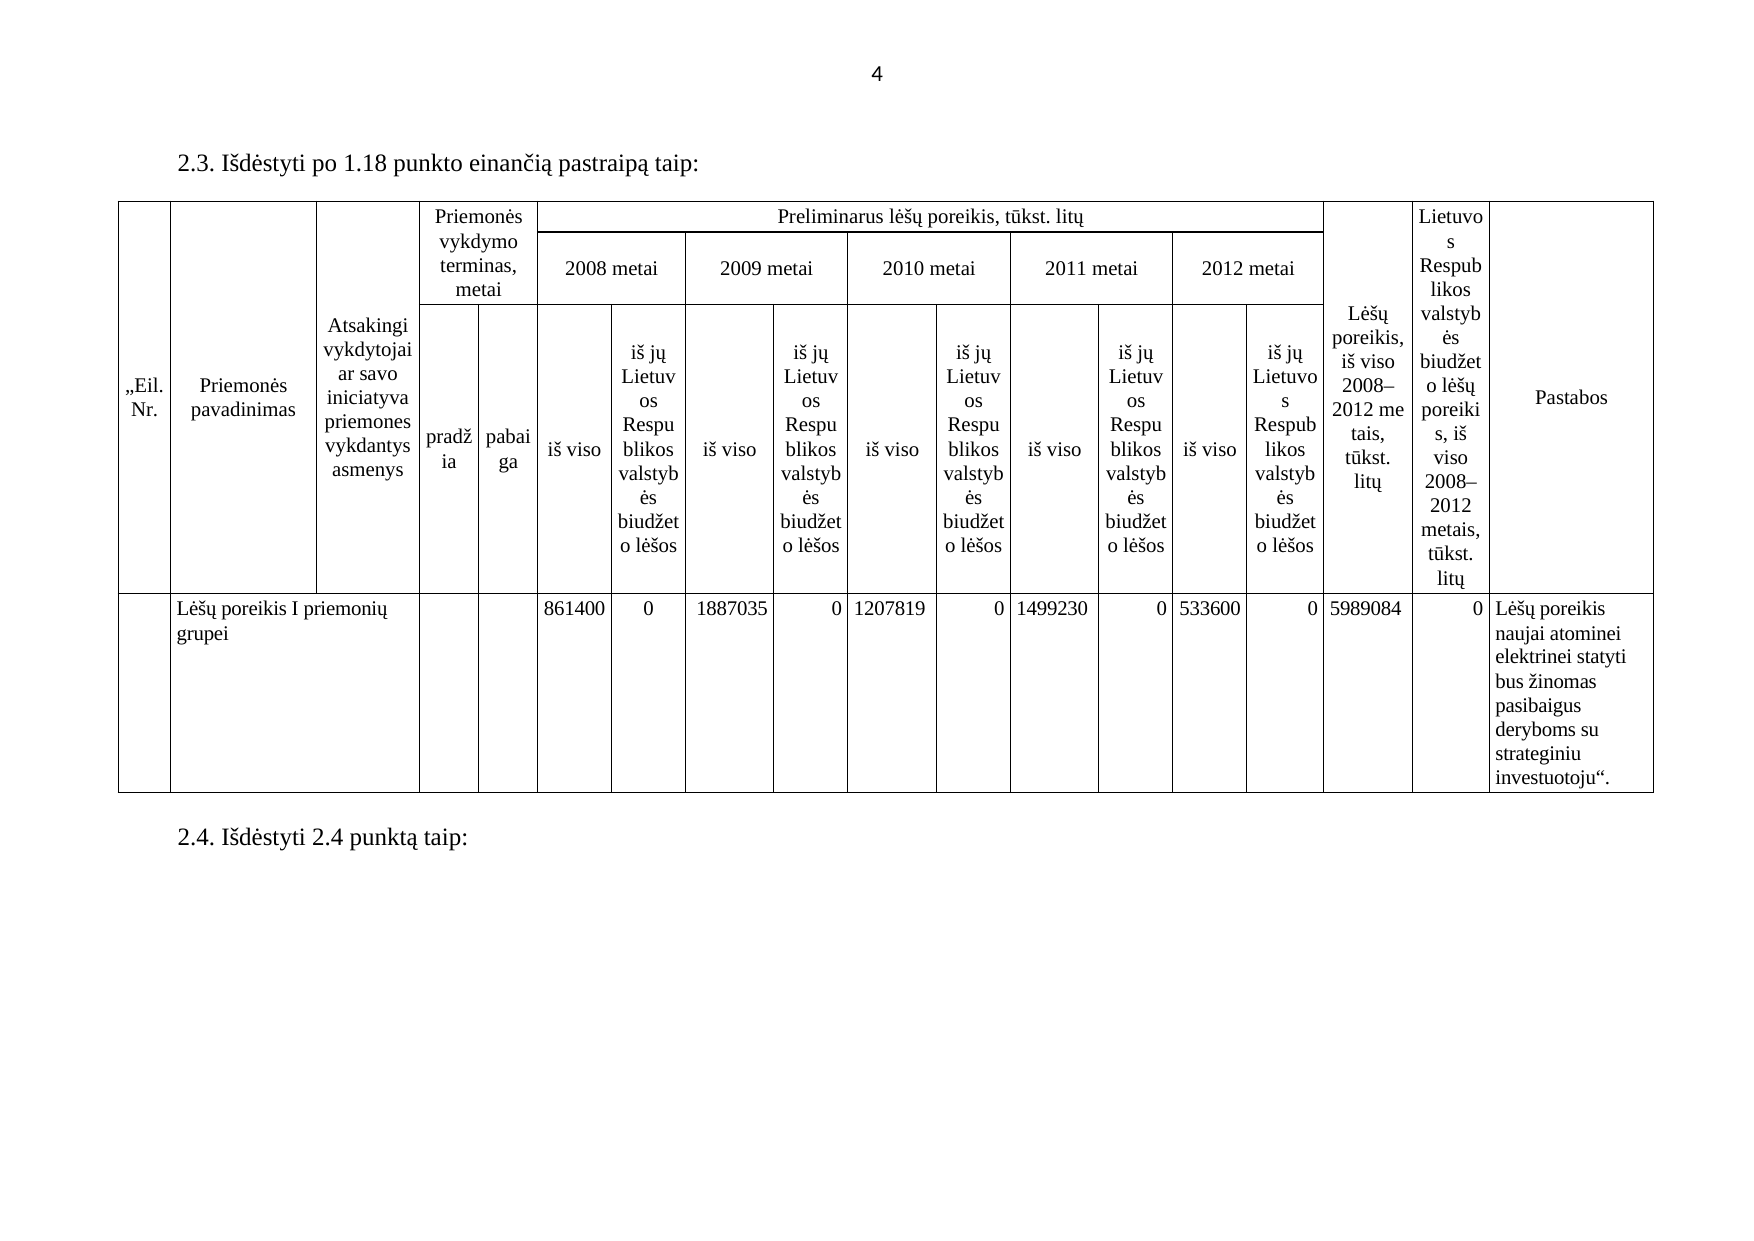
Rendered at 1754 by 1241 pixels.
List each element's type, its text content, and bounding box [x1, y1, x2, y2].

table_cell iš jų Lietuvos Respublikos valstybės biudžeto lėšos [1247, 305, 1323, 592]
table_header Preliminarus lėšų poreikis, tūkst. litų [538, 202, 1323, 231]
table_cell 5989084 [1324, 594, 1412, 792]
table_cell iš viso [1011, 305, 1098, 592]
table_cell Lėšų poreikis naujai atominei elektrinei statyti bus žinomas pasibaigus deryboms su strateginiu investuotoju“. [1490, 594, 1653, 792]
table_cell iš jų Lietuvos Respublikos valstybės biudžeto lėšos [1099, 305, 1172, 592]
table_cell iš jų Lietuvos Respublikos valstybės biudžeto lėšos [774, 305, 847, 592]
table_header Lietuvos Respublikos valstybės biudžeto lėšų poreikis, iš viso 2008–2012 metais, tūkst. litų [1413, 202, 1489, 592]
table_cell 861400 [538, 594, 611, 792]
text 2.3. Išdėstyti po 1.18 punkto einančią pastraipą taip: [118, 148, 1636, 176]
table_cell iš viso [848, 305, 936, 592]
table_cell iš viso [686, 305, 773, 592]
table_cell [420, 594, 478, 792]
table_cell pradžia [420, 305, 478, 592]
table_cell 2010 metai [848, 233, 1010, 304]
table_cell 2008 metai [538, 233, 685, 304]
table_cell 2012 metai [1173, 233, 1323, 304]
table_header Priemonės pavadinimas [171, 202, 316, 592]
table_cell 533600 [1173, 594, 1246, 792]
table_cell 2011 metai [1011, 233, 1172, 304]
table_cell Lėšų poreikis I priemonių grupei [171, 594, 419, 792]
table_cell [479, 594, 537, 792]
text 2.4. Išdėstyti 2.4 punktą taip: [118, 822, 1636, 850]
table_cell iš jų Lietuvos Respublikos valstybės biudžeto lėšos [612, 305, 685, 592]
table_cell 1887035 [686, 594, 773, 792]
table_header Atsakingi vykdytojai ar savo iniciatyva priemones vykdantys asmenys [317, 202, 419, 592]
table_cell 0 [1099, 594, 1172, 792]
table_cell iš viso [1173, 305, 1246, 592]
table_cell 1207819 [848, 594, 936, 792]
table_cell 1499230 [1011, 594, 1098, 792]
table_cell 0 [612, 594, 685, 792]
table_cell 0 [1413, 594, 1489, 792]
table_cell 0 [1247, 594, 1323, 792]
table_cell 0 [937, 594, 1010, 792]
table_cell iš viso [538, 305, 611, 592]
table_cell iš jų Lietuvos Respublikos valstybės biudžeto lėšos [937, 305, 1010, 592]
table_header Lėšų poreikis, iš viso 2008–2012 metais, tūkst. litų [1324, 202, 1412, 592]
table_header Priemonės vykdymo terminas, metai [420, 202, 537, 304]
table_cell 2009 metai [686, 233, 847, 304]
table_cell 0 [774, 594, 847, 792]
table_cell pabaiga [479, 305, 537, 592]
table_header „Eil. Nr. [119, 202, 170, 592]
table_cell [119, 594, 170, 792]
table_header Pastabos [1490, 202, 1653, 592]
